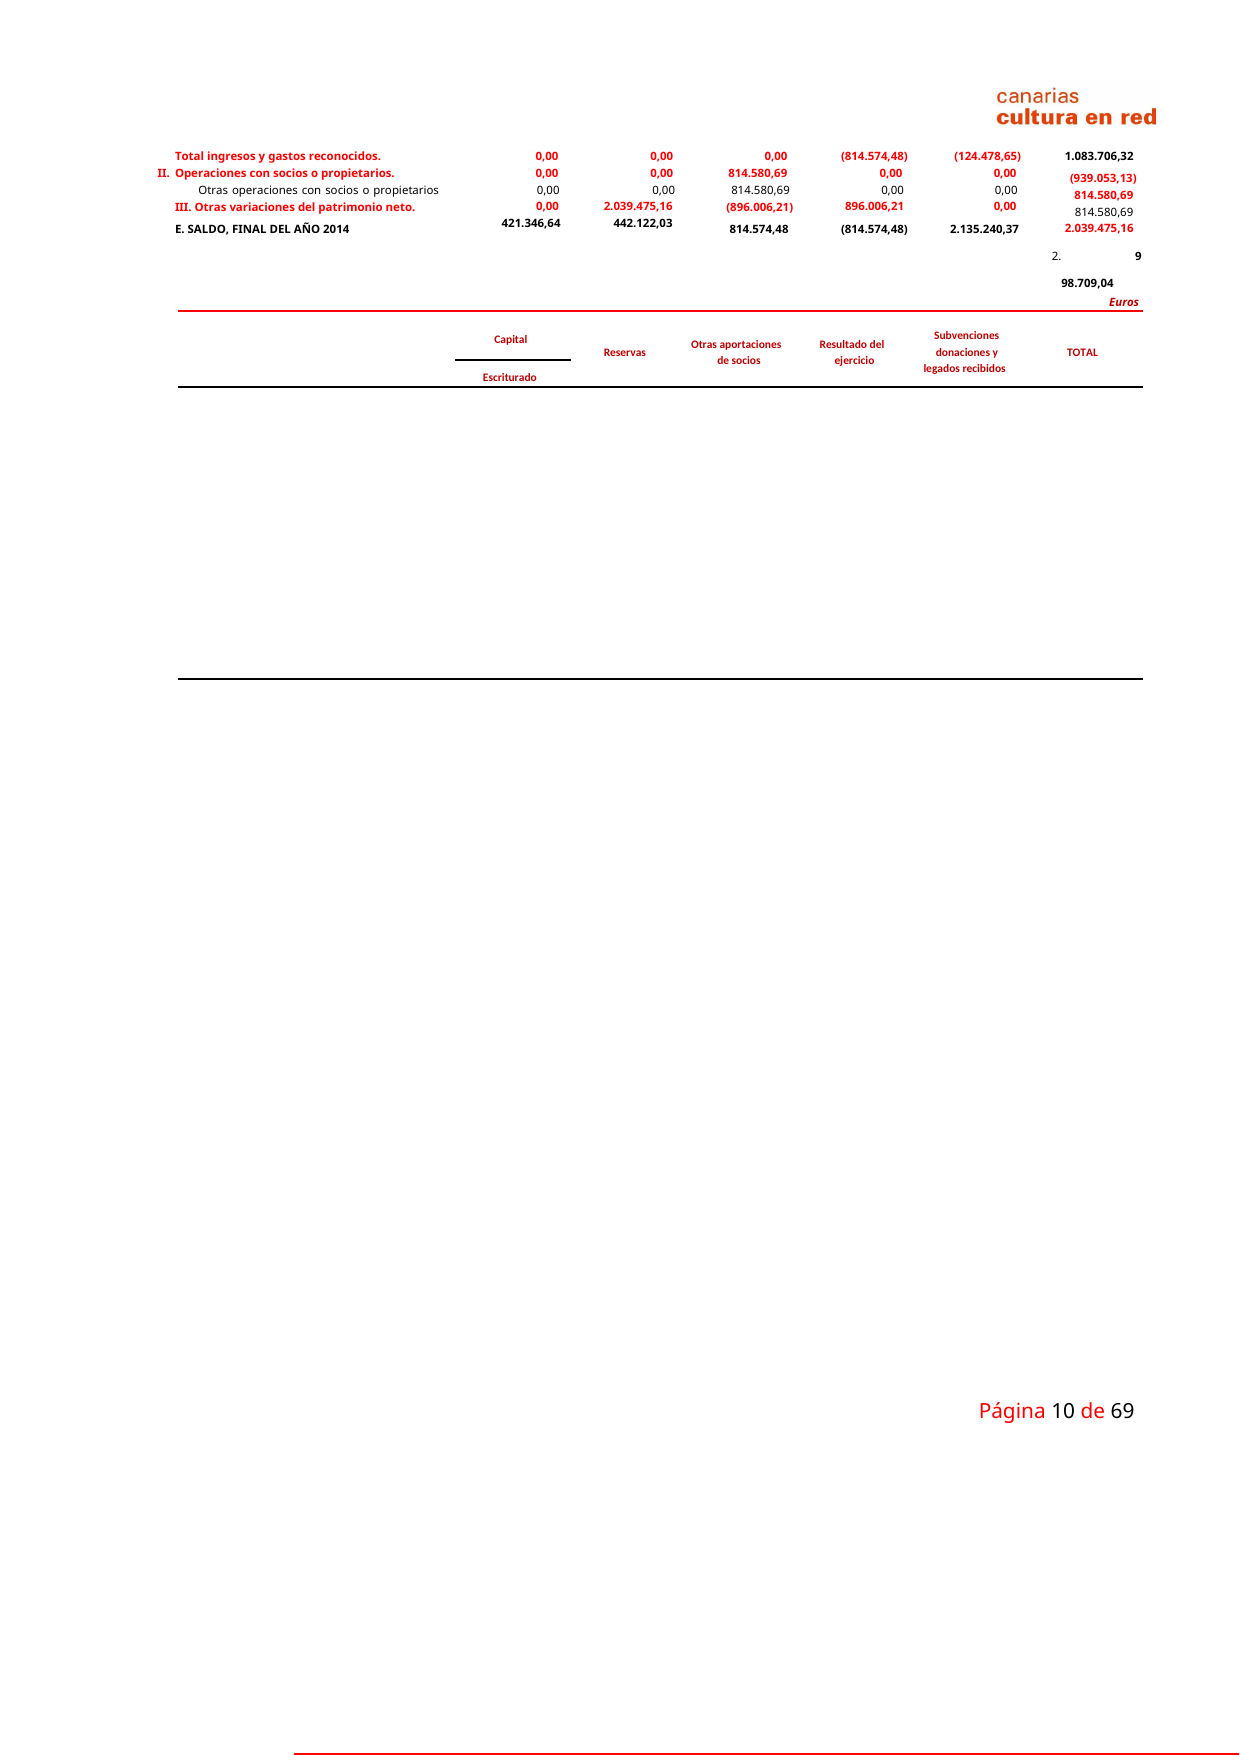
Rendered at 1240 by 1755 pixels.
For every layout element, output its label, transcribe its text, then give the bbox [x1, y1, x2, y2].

table_header 0,00 0,00 0,00 0,00 421.346,64 [477, 148, 598, 294]
table_header Total ingresos y gastos reconocidos. Operaciones con socios o propietarios. Otras operaciones con socios o propietarios III. Otras variaciones del patrimonio neto. E. SALDO, FINAL DEL AÑO 2014 [175, 148, 477, 294]
table_header 0,00 814.580,69 814.580,69 (896.006,21) 814.574,48 [685, 148, 813, 294]
table_header 1.083.706,32 (939.053,13) 814.580,69 814.580,69 2.039.475,16 998.709,04 [1061, 148, 1144, 294]
table_header (814.574,48) 0,00 0,00 896.006,21 (814.574,48) [814, 148, 917, 294]
table_header 0,00 2.259.719,02 2.259.719,02 0,00 0,00 0,00 0,00 2.259.719,02 0,00 2.259.719,02 (124.478,65) 0,00 0,00 0,00 2.135.240,37 [918, 148, 1061, 294]
table_header 0,00 0,00 0,00 2.039.475,16 442.122,03 [598, 148, 685, 294]
text Euros [175, 294, 1140, 309]
